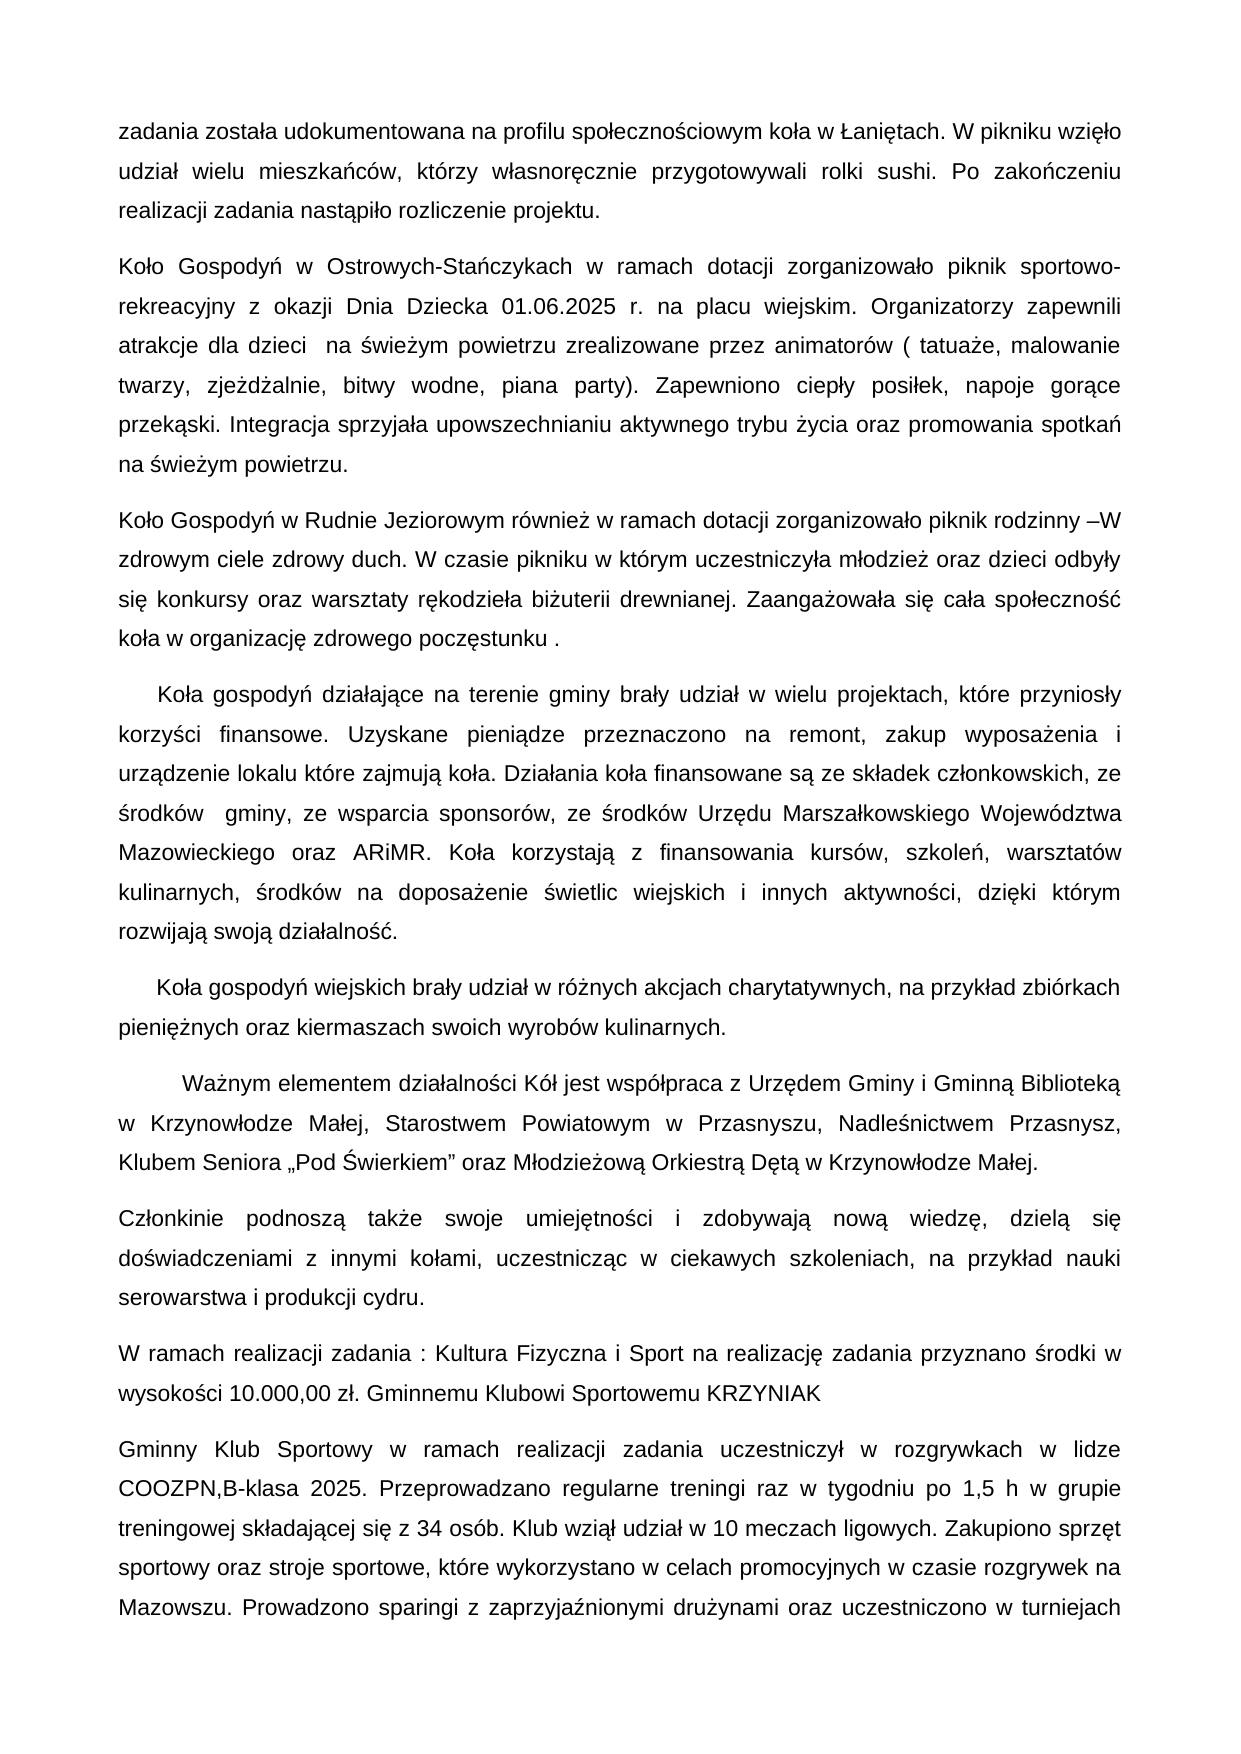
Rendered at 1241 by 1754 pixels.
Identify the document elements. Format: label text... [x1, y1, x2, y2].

text Koła gospodyń wiejskich brały udział w różnych akcjach charytatywnych, na przykład zbiórkach pieniężnych oraz kiermaszach swoich wyrobów kulinarnych. [118, 974, 1122, 1040]
text Koło Gospodyń w Rudnie Jeziorowym również w ramach dotacji zorganizowało piknik rodzinny –W zdrowym ciele zdrowy duch. W czasie pikniku w którym uczestniczyła młodzież oraz dzieci odbyły się konkursy oraz warsztaty rękodzieła biżuterii drewnianej. Zaangażowała się cała społeczność koła w organizację zdrowego poczęstunku . [118, 507, 1122, 652]
text Ważnym elementem działalności Kół jest współpraca z Urzędem Gminy i Gminną Biblioteką w Krzynowłodze Małej, Starostwem Powiatowym w Przasnyszu, Nadleśnictwem Przasnysz, Klubem Seniora „Pod Świerkiem” oraz Młodzieżową Orkiestrą Dętą w Krzynowłodze Małej. [118, 1070, 1122, 1175]
text W ramach realizacji zadania : Kultura Fizyczna i Sport na realizację zadania przyznano środki w wysokości 10.000,00 zł. Gminnemu Klubowi Sportowemu KRZYNIAK [118, 1340, 1122, 1406]
text zadania została udokumentowana na profilu społecznościowym koła w Łaniętach. W pikniku wzięło udział wielu mieszkańców, którzy własnoręcznie przygotowywali rolki sushi. Po zakończeniu realizacji zadania nastąpiło rozliczenie projektu. [118, 118, 1122, 223]
text Koło Gospodyń w Ostrowych-Stańczykach w ramach dotacji zorganizowało piknik sportowo-rekreacyjny z okazji Dnia Dziecka 01.06.2025 r. na placu wiejskim. Organizatorzy zapewnili atrakcje dla dzieci na świeżym powietrzu zrealizowane przez animatorów ( tatuaże, malowanie twarzy, zjeżdżalnie, bitwy wodne, piana party). Zapewniono ciepły posiłek, napoje gorące przekąski. Integracja sprzyjała upowszechnianiu aktywnego trybu życia oraz promowania spotkań na świeżym powietrzu. [118, 253, 1122, 477]
text Koła gospodyń działające na terenie gminy brały udział w wielu projektach, które przyniosły korzyści finansowe. Uzyskane pieniądze przeznaczono na remont, zakup wyposażenia i urządzenie lokalu które zajmują koła. Działania koła finansowane są ze składek członkowskich, ze środków gminy, ze wsparcia sponsorów, ze środków Urzędu Marszałkowskiego Województwa Mazowieckiego oraz ARiMR. Koła korzystają z finansowania kursów, szkoleń, warsztatów kulinarnych, środków na doposażenie świetlic wiejskich i innych aktywności, dzięki którym rozwijają swoją działalność. [118, 681, 1122, 944]
text Członkinie podnoszą także swoje umiejętności i zdobywają nową wiedzę, dzielą się doświadczeniami z innymi kołami, uczestnicząc w ciekawych szkoleniach, na przykład nauki serowarstwa i produkcji cydru. [118, 1205, 1122, 1310]
text Gminny Klub Sportowy w ramach realizacji zadania uczestniczył w rozgrywkach w lidze COOZPN,B-klasa 2025. Przeprowadzano regularne treningi raz w tygodniu po 1,5 h w grupie treningowej składającej się z 34 osób. Klub wziął udział w 10 meczach ligowych. Zakupiono sprzęt sportowy oraz stroje sportowe, które wykorzystano w celach promocyjnych w czasie rozgrywek na Mazowszu. Prowadzono sparingi z zaprzyjaźnionymi drużynami oraz uczestniczono w turniejach [118, 1436, 1122, 1620]
